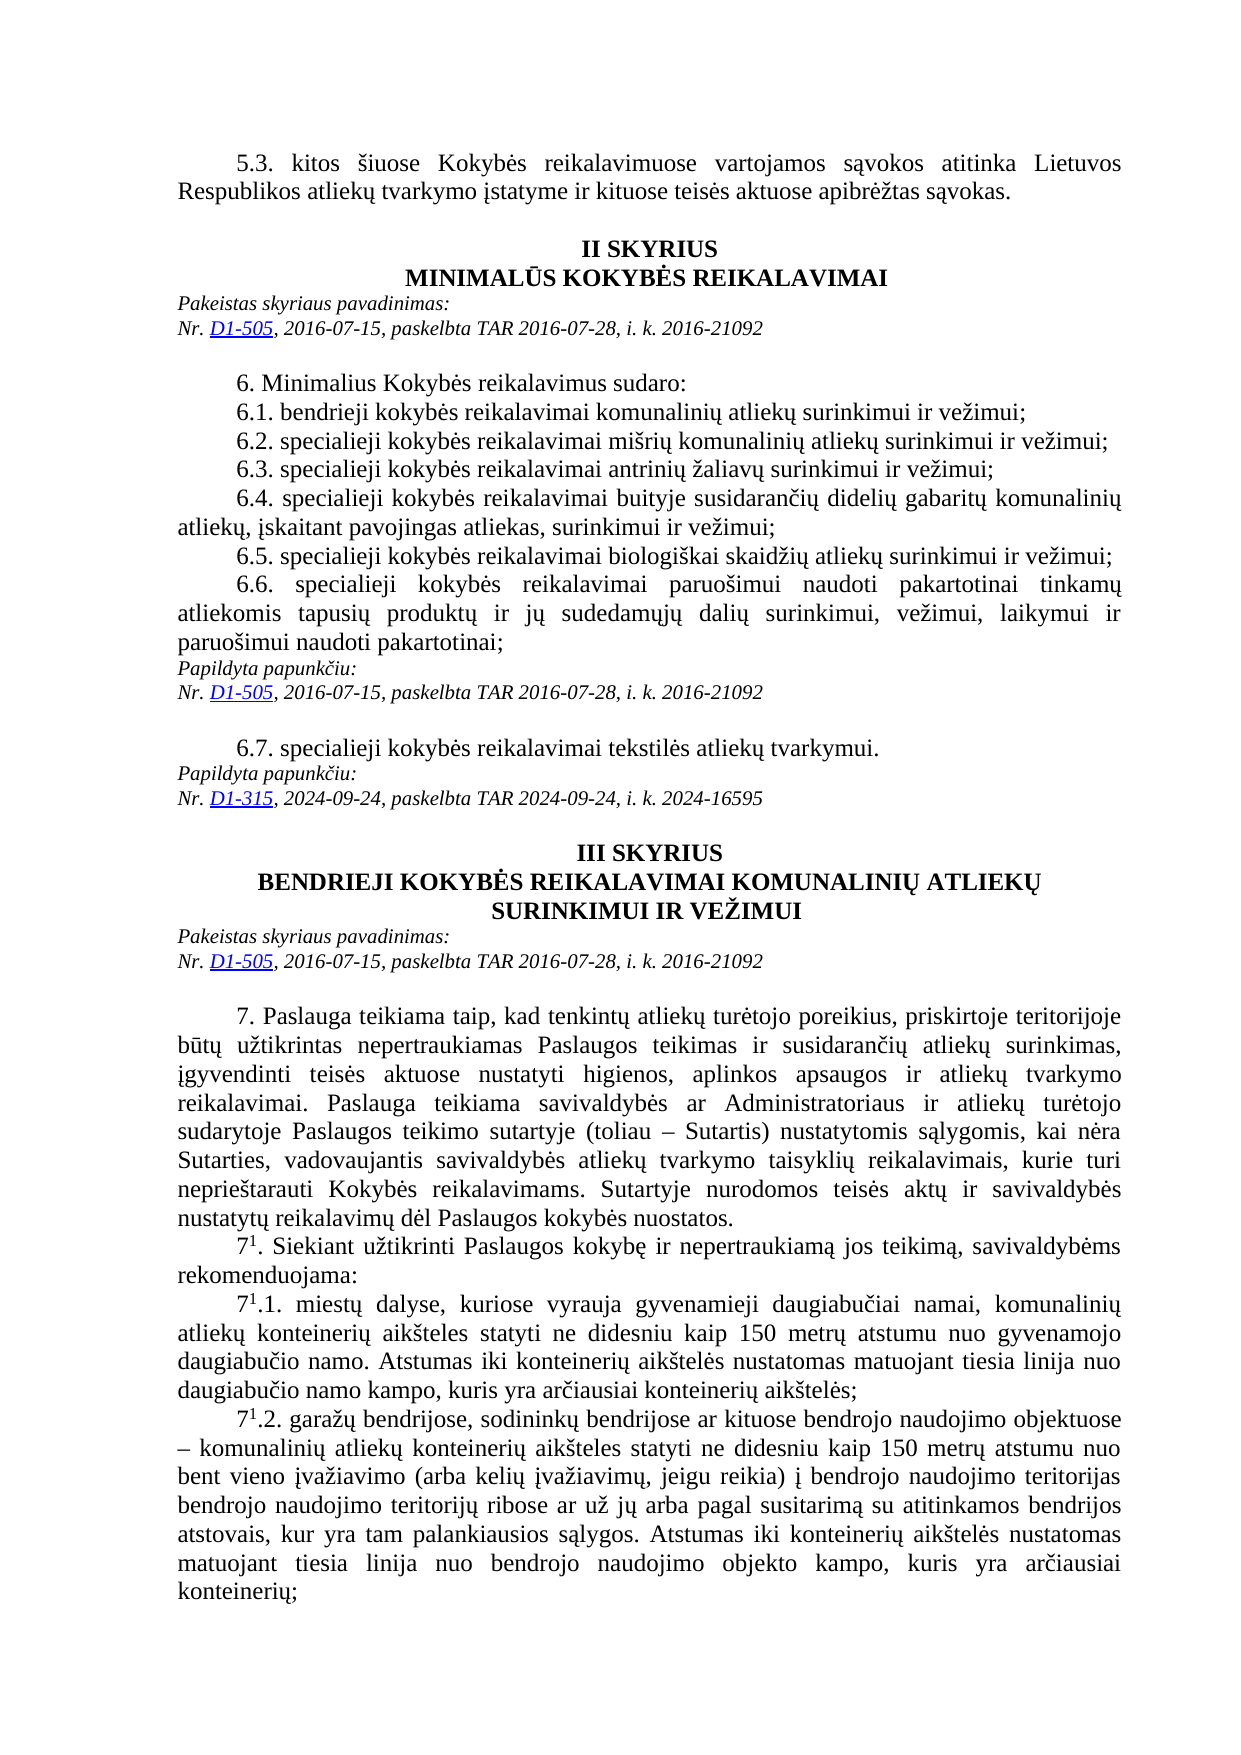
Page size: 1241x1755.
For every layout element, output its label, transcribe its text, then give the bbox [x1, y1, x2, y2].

text 71. Siekiant užtikrinti Paslaugos kokybę ir nepertraukiamą jos teikimą, savivaldybėms rekomenduojama: [177, 1231, 1122, 1289]
text 6. Minimalius Kokybės reikalavimus sudaro: [177, 368, 1122, 397]
text 5.3. kitos šiuose Kokybės reikalavimuose vartojamos sąvokos atitinka Lietuvos Respublikos atliekų tvarkymo įstatyme ir kituose teisės aktuose apibrėžtas sąvokas. [177, 148, 1122, 205]
text 6.2. specialieji kokybės reikalavimai mišrių komunalinių atliekų surinkimui ir vežimui; [177, 426, 1122, 454]
text 71.2. garažų bendrijose, sodininkų bendrijose ar kituose bendrojo naudojimo objektuose – komunalinių atliekų konteinerių aikšteles statyti ne didesniu kaip 150 metrų atstumu nuo bent vieno įvažiavimo (arba kelių įvažiavimų, jeigu reikia) į bendrojo naudojimo teritorijas bendrojo naudojimo teritorijų ribose ar už jų arba pagal susitarimą su atitinkamos bendrijos atstovais, kur yra tam palankiausios sąlygos. Atstumas iki konteinerių aikštelės nustatomas matuojant tiesia linija nuo bendrojo naudojimo objekto kampo, kuris yra arčiausiai konteinerių; [177, 1404, 1122, 1605]
text Nr. D1-505, 2016-07-15, paskelbta TAR 2016-07-28, i. k. 2016-21092 [177, 680, 1122, 704]
text 6.5. specialieji kokybės reikalavimai biologiškai skaidžių atliekų surinkimui ir vežimui; [177, 541, 1122, 569]
text 6.6. specialieji kokybės reikalavimai paruošimui naudoti pakartotinai tinkamų atliekomis tapusių produktų ir jų sudedamųjų dalių surinkimui, vežimui, laikymui ir paruošimui naudoti pakartotinai; [177, 569, 1122, 656]
text Nr. D1-505, 2016-07-15, paskelbta TAR 2016-07-28, i. k. 2016-21092 [177, 315, 1122, 339]
text MINIMALŪS KOKYBĖS REIKALAVIMAI [177, 263, 1122, 291]
text Nr. D1-505, 2016-07-15, paskelbta TAR 2016-07-28, i. k. 2016-21092 [177, 948, 1122, 973]
text III SKYRIUS [177, 838, 1122, 867]
text 6.4. specialieji kokybės reikalavimai buityje susidarančių didelių gabaritų komunalinių atliekų, įskaitant pavojingas atliekas, surinkimui ir vežimui; [177, 483, 1122, 541]
text 7. Paslauga teikiama taip, kad tenkintų atliekų turėtojo poreikius, priskirtoje teritorijoje būtų užtikrintas nepertraukiamas Paslaugos teikimas ir susidarančių atliekų surinkimas, įgyvendinti teisės aktuose nustatyti higienos, aplinkos apsaugos ir atliekų tvarkymo reikalavimai. Paslauga teikiama savivaldybės ar Administratoriaus ir atliekų turėtojo sudarytoje Paslaugos teikimo sutartyje (toliau – Sutartis) nustatytomis sąlygomis, kai nėra Sutarties, vadovaujantis savivaldybės atliekų tvarkymo taisyklių reikalavimais, kurie turi neprieštarauti Kokybės reikalavimams. Sutartyje nurodomos teisės aktų ir savivaldybės nustatytų reikalavimų dėl Paslaugos kokybės nuostatos. [177, 1001, 1122, 1231]
text Nr. D1-315, 2024-09-24, paskelbta TAR 2024-09-24, i. k. 2024-16595 [177, 785, 1122, 809]
text Pakeistas skyriaus pavadinimas: [177, 924, 1122, 948]
text 6.1. bendrieji kokybės reikalavimai komunalinių atliekų surinkimui ir vežimui; [177, 397, 1122, 426]
text II SKYRIUS [177, 234, 1122, 263]
text Papildyta papunkčiu: [177, 761, 1122, 785]
text 6.3. specialieji kokybės reikalavimai antrinių žaliavų surinkimui ir vežimui; [177, 454, 1122, 483]
text 71.1. miestų dalyse, kuriose vyrauja gyvenamieji daugiabučiai namai, komunalinių atliekų konteinerių aikšteles statyti ne didesniu kaip 150 metrų atstumu nuo gyvenamojo daugiabučio namo. Atstumas iki konteinerių aikštelės nustatomas matuojant tiesia linija nuo daugiabučio namo kampo, kuris yra arčiausiai konteinerių aikštelės; [177, 1289, 1122, 1404]
text 6.7. specialieji kokybės reikalavimai tekstilės atliekų tvarkymui. [177, 733, 1122, 761]
text Papildyta papunkčiu: [177, 656, 1122, 680]
text BENDRIEJI KOKYBĖS REIKALAVIMAI KOMUNALINIŲ ATLIEKŲ SURINKIMUI IR VEŽIMUI [177, 867, 1122, 924]
text Pakeistas skyriaus pavadinimas: [177, 291, 1122, 315]
